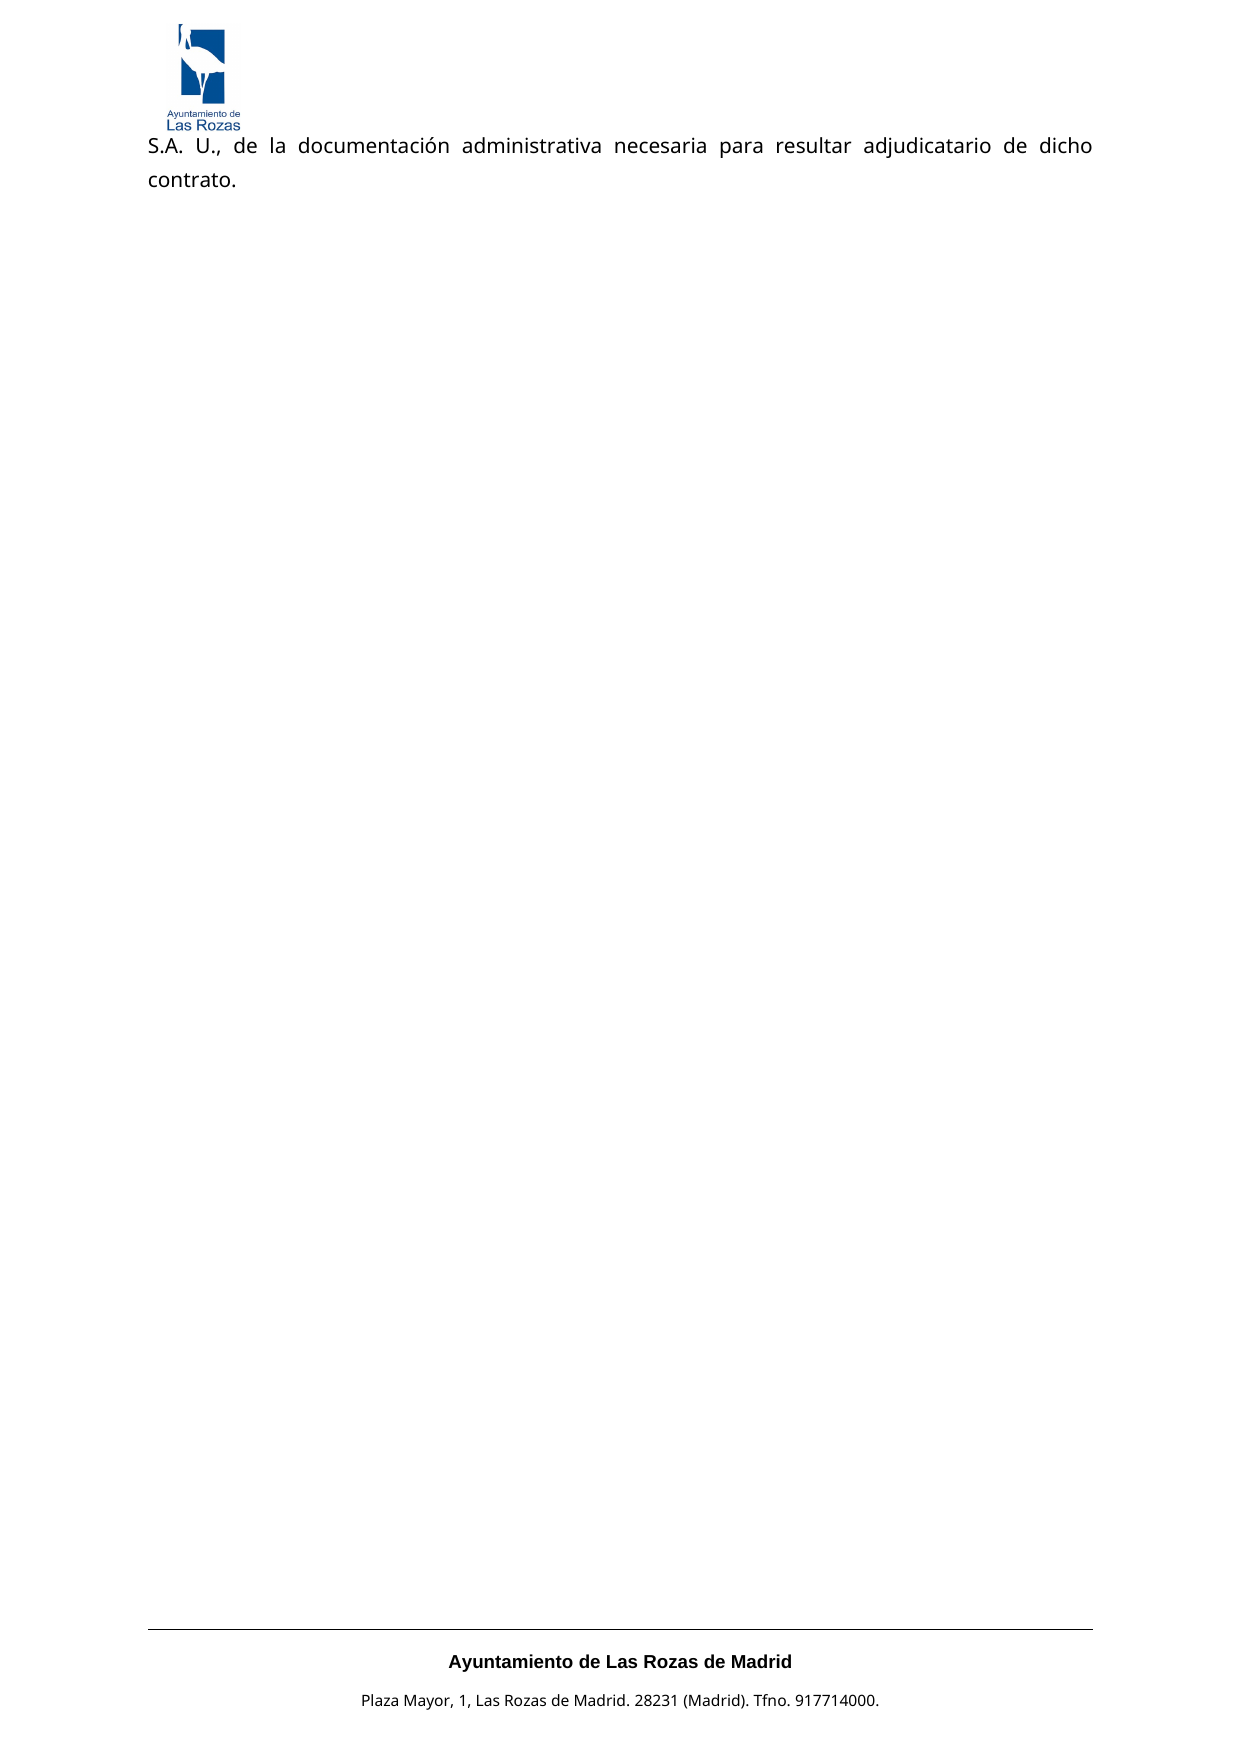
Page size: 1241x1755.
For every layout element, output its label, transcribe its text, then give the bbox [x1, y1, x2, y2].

text S.A. U., de la documentación administrativa necesaria para resultar adjudicatario de dicho contrato. [148, 131, 1093, 194]
